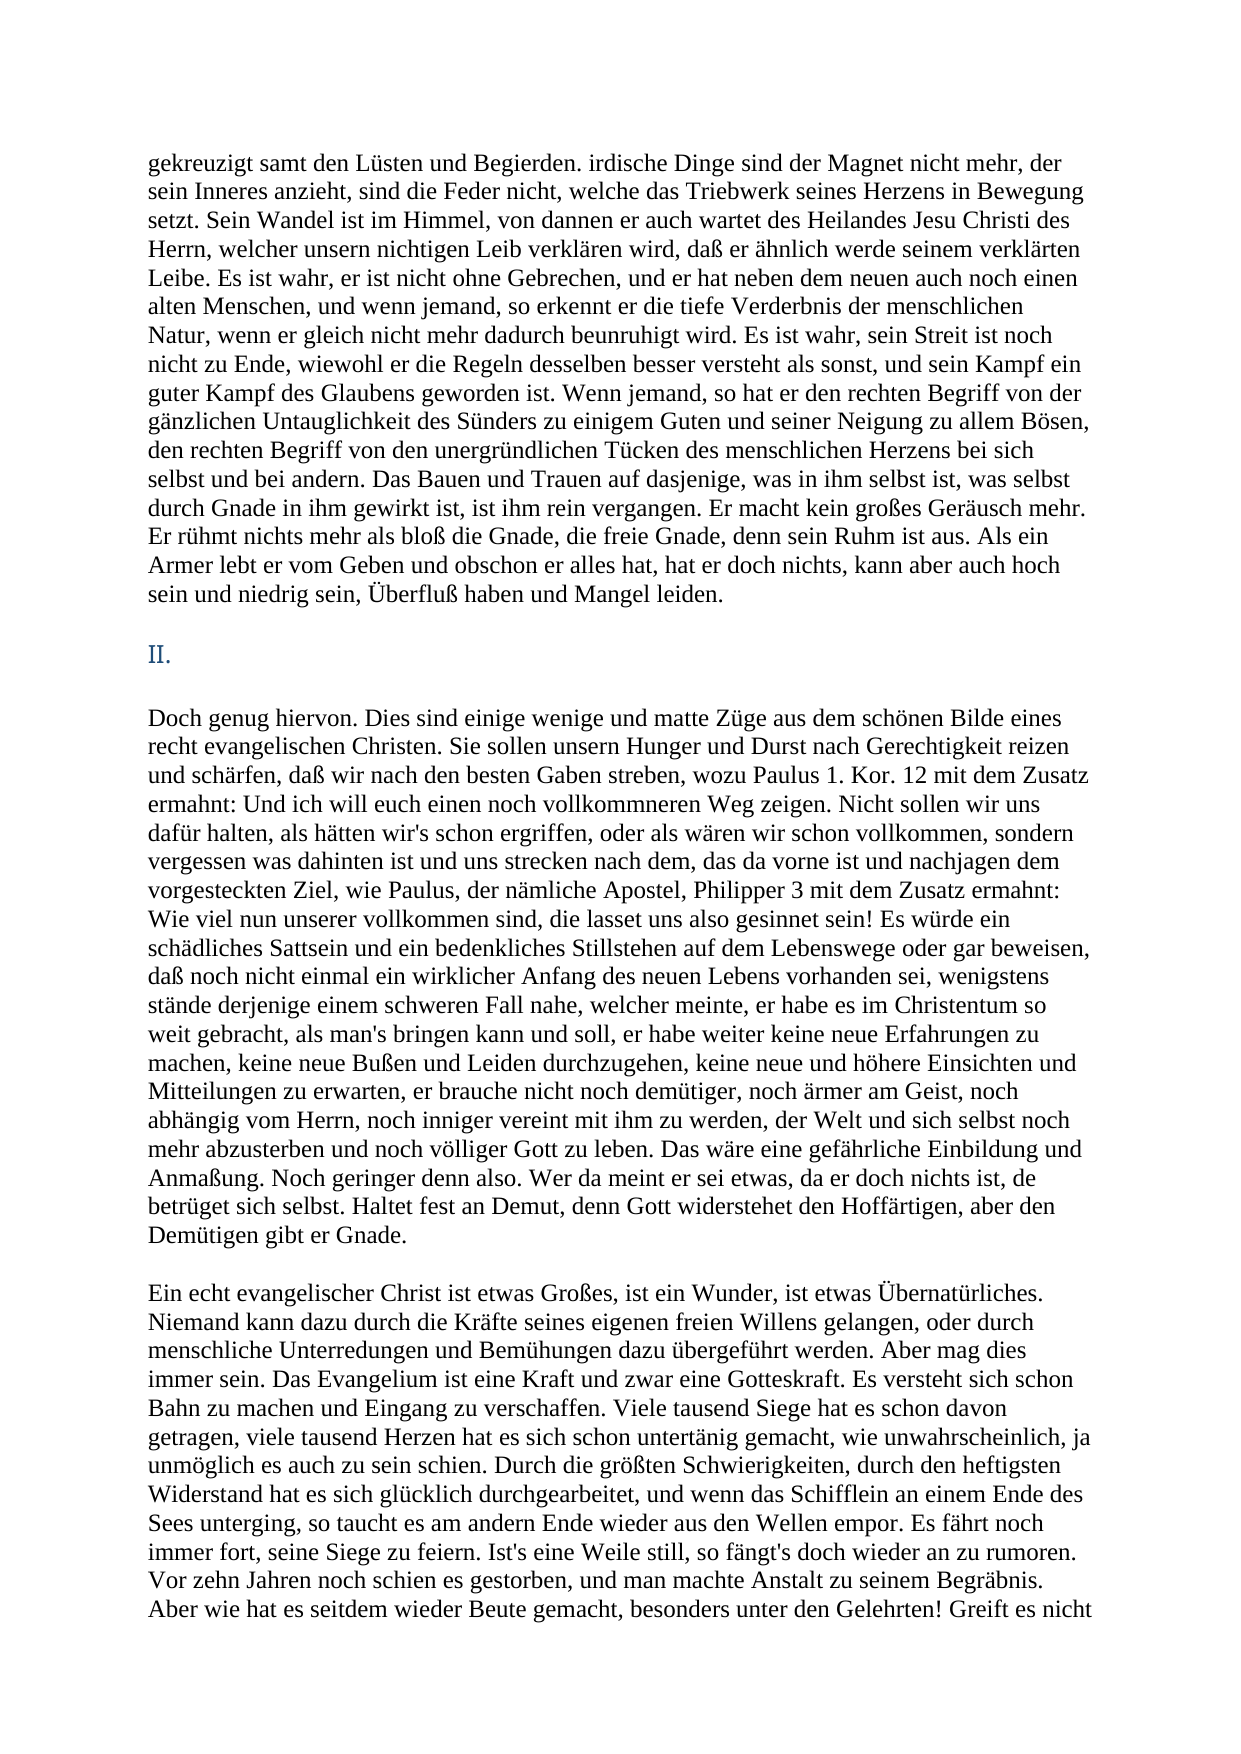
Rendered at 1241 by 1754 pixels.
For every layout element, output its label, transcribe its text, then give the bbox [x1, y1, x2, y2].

text Ein echt evangelischer Christ ist etwas Großes, ist ein Wunder, ist etwas Übernatürliches. Niemand kann dazu durch die Kräfte seines eigenen freien Willens gelangen, oder durch menschliche Unterredungen und Bemühungen dazu übergeführt werden. Aber mag dies immer sein. Das Evangelium ist eine Kraft und zwar eine Gotteskraft. Es versteht sich schon Bahn zu machen und Eingang zu verschaffen. Viele tausend Siege hat es schon davon getragen, viele tausend Herzen hat es sich schon untertänig gemacht, wie unwahrscheinlich, ja unmöglich es auch zu sein schien. Durch die größten Schwierigkeiten, durch den heftigsten Widerstand hat es sich glücklich durchgearbeitet, und wenn das Schifflein an einem Ende des Sees unterging, so taucht es am andern Ende wieder aus den Wellen empor. Es fährt noch immer fort, seine Siege zu feiern. Ist's eine Weile still, so fängt's doch wieder an zu rumoren. Vor zehn Jahren noch schien es gestorben, und man machte Anstalt zu seinem Begräbnis. Aber wie hat es seitdem wieder Beute gemacht, besonders unter den Gelehrten! Greift es nicht [148, 1278, 1093, 1623]
text gekreuzigt samt den Lüsten und Begierden. irdische Dinge sind der Magnet nicht mehr, der sein Inneres anzieht, sind die Feder nicht, welche das Triebwerk seines Herzens in Bewegung setzt. Sein Wandel ist im Himmel, von dannen er auch wartet des Heilandes Jesu Christi des Herrn, welcher unsern nichtigen Leib verklären wird, daß er ähnlich werde seinem verklärten Leibe. Es ist wahr, er ist nicht ohne Gebrechen, und er hat neben dem neuen auch noch einen alten Menschen, und wenn jemand, so erkennt er die tiefe Verderbnis der menschlichen Natur, wenn er gleich nicht mehr dadurch beunruhigt wird. Es ist wahr, sein Streit ist noch nicht zu Ende, wiewohl er die Regeln desselben besser versteht als sonst, und sein Kampf ein guter Kampf des Glaubens geworden ist. Wenn jemand, so hat er den rechten Begriff von der gänzlichen Untauglichkeit des Sünders zu einigem Guten und seiner Neigung zu allem Bösen, den rechten Begriff von den unergründlichen Tücken des menschlichen Herzens bei sich selbst und bei andern. Das Bauen und Trauen auf dasjenige, was in ihm selbst ist, was selbst durch Gnade in ihm gewirkt ist, ist ihm rein vergangen. Er macht kein großes Geräusch mehr. Er rühmt nichts mehr als bloß die Gnade, die freie Gnade, denn sein Ruhm ist aus. Als ein Armer lebt er vom Geben und obschon er alles hat, hat er doch nichts, kann aber auch hoch sein und niedrig sein, Überfluß haben und Mangel leiden. [148, 148, 1093, 608]
subtitle II. [148, 637, 1093, 671]
text Doch genug hiervon. Dies sind einige wenige und matte Züge aus dem schönen Bilde eines recht evangelischen Christen. Sie sollen unsern Hunger und Durst nach Gerechtigkeit reizen und schärfen, daß wir nach den besten Gaben streben, wozu Paulus 1. Kor. 12 mit dem Zusatz ermahnt: Und ich will euch einen noch vollkommneren Weg zeigen. Nicht sollen wir uns dafür halten, als hätten wir's schon ergriffen, oder als wären wir schon vollkommen, sondern vergessen was dahinten ist und uns strecken nach dem, das da vorne ist und nachjagen dem vorgesteckten Ziel, wie Paulus, der nämliche Apostel, Philipper 3 mit dem Zusatz ermahnt: Wie viel nun unserer vollkommen sind, die lasset uns also gesinnet sein! Es würde ein schädliches Sattsein und ein bedenkliches Stillstehen auf dem Lebenswege oder gar beweisen, daß noch nicht einmal ein wirklicher Anfang des neuen Lebens vorhanden sei, wenigstens stände derjenige einem schweren Fall nahe, welcher meinte, er habe es im Christentum so weit gebracht, als man's bringen kann und soll, er habe weiter keine neue Erfahrungen zu machen, keine neue Bußen und Leiden durchzugehen, keine neue und höhere Einsichten und Mitteilungen zu erwarten, er brauche nicht noch demütiger, noch ärmer am Geist, noch abhängig vom Herrn, noch inniger vereint mit ihm zu werden, der Welt und sich selbst noch mehr abzusterben und noch völliger Gott zu leben. Das wäre eine gefährliche Einbildung und Anmaßung. Noch geringer denn also. Wer da meint er sei etwas, da er doch nichts ist, de betrüget sich selbst. Haltet fest an Demut, denn Gott widerstehet den Hoffärtigen, aber den Demütigen gibt er Gnade. [148, 703, 1093, 1249]
